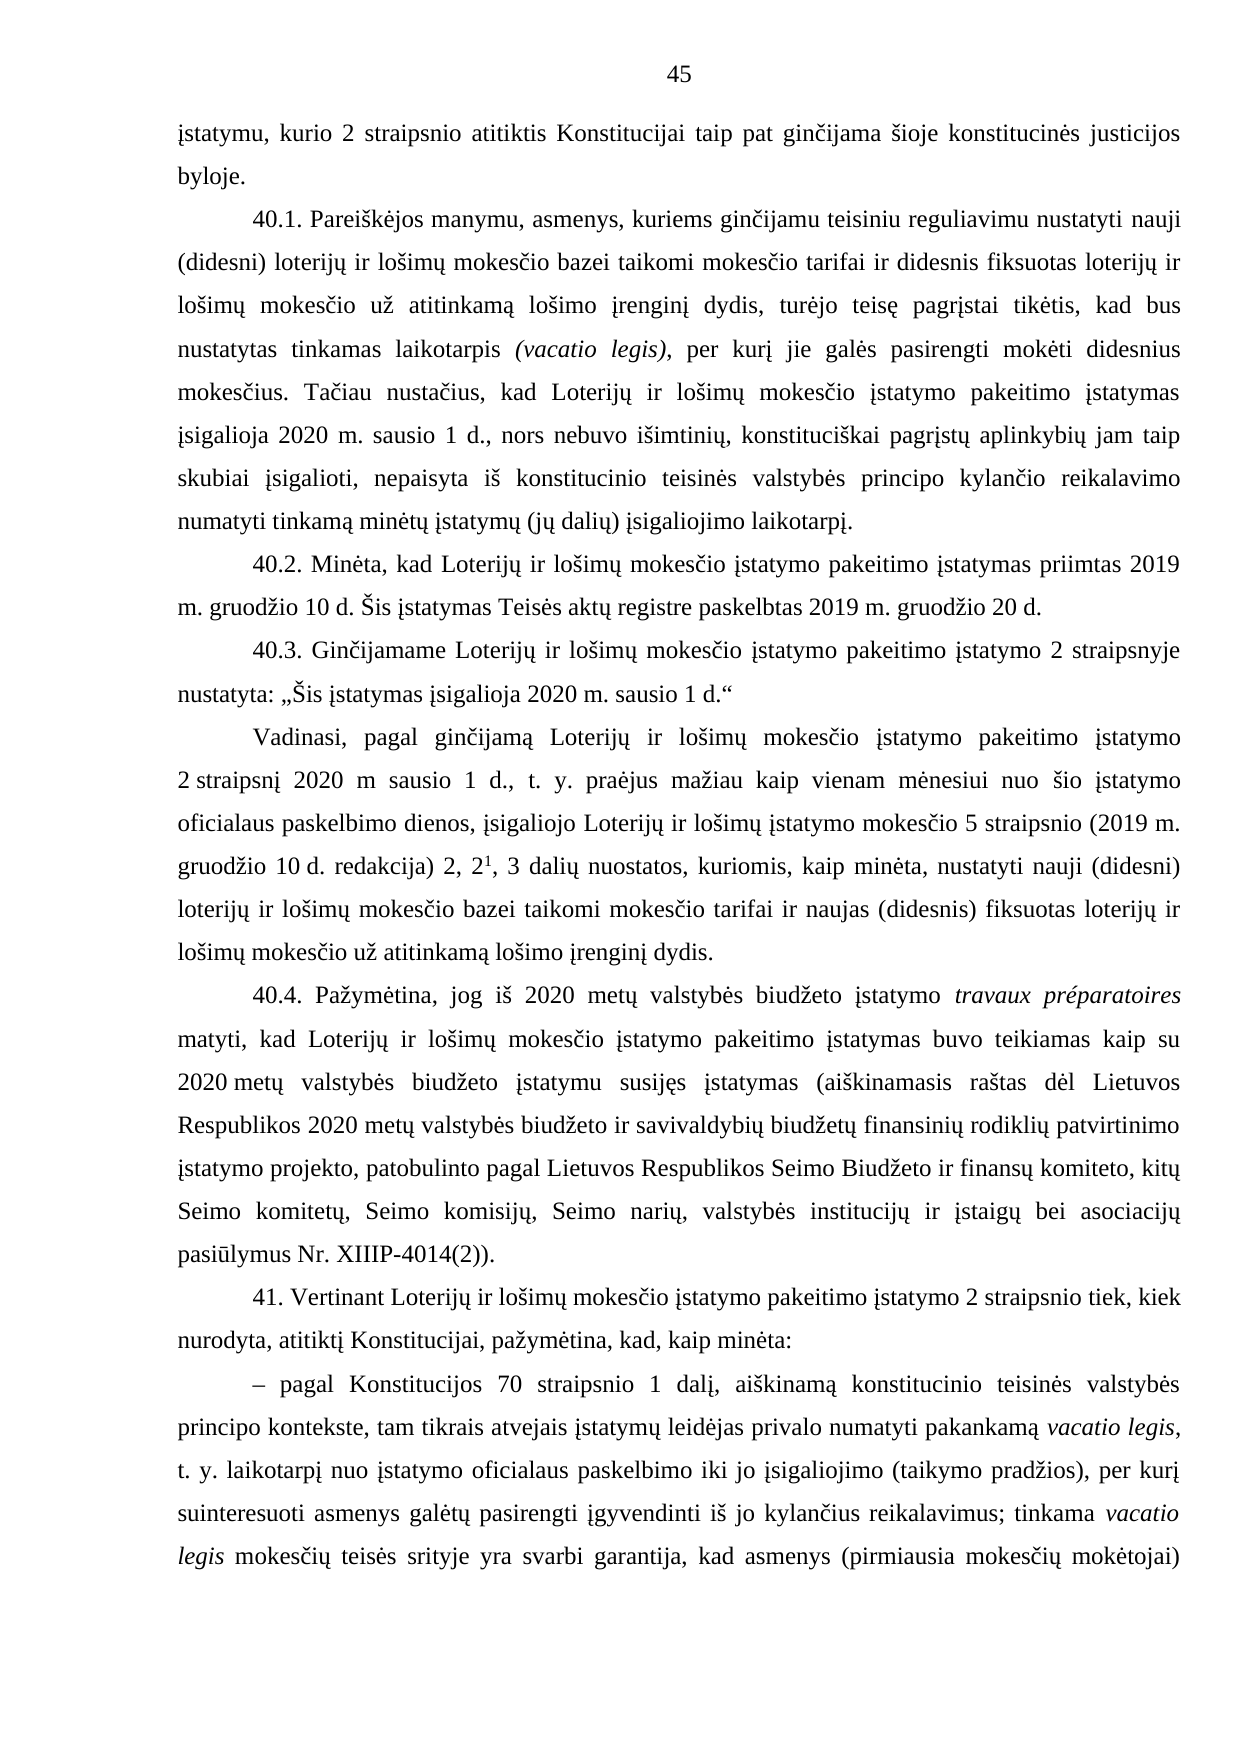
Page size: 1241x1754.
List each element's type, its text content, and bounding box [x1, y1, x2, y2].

text 40.4. Pažymėtina, jog iš 2020 metų valstybės biudžeto įstatymo travaux préparatoires matyti, kad Loterijų ir lošimų mokesčio įstatymo pakeitimo įstatymas buvo teikiamas kaip su 2020 metų valstybės biudžeto įstatymu susijęs įstatymas (aiškinamasis raštas dėl Lietuvos Respublikos 2020 metų valstybės biudžeto ir savivaldybių biudžetų finansinių rodiklių patvirtinimo įstatymo projekto, patobulinto pagal Lietuvos Respublikos Seimo Biudžeto ir finansų komiteto, kitų Seimo komitetų, Seimo komisijų, Seimo narių, valstybės institucijų ir įstaigų bei asociacijų pasiūlymus Nr. XIIIP-4014(2)). [177, 981, 1181, 1268]
text 41. Vertinant Loterijų ir lošimų mokesčio įstatymo pakeitimo įstatymo 2 straipsnio tiek, kiek nurodyta, atitiktį Konstitucijai, pažymėtina, kad, kaip minėta: [177, 1282, 1181, 1354]
text 40.3. Ginčijamame Loterijų ir lošimų mokesčio įstatymo pakeitimo įstatymo 2 straipsnyje nustatyta: „Šis įstatymas įsigalioja 2020 m. sausio 1 d.“ [177, 636, 1181, 707]
text 40.1. Pareiškėjos manymu, asmenys, kuriems ginčijamu teisiniu reguliavimu nustatyti nauji (didesni) loterijų ir lošimų mokesčio bazei taikomi mokesčio tarifai ir didesnis fiksuotas loterijų ir lošimų mokesčio už atitinkamą lošimo įrenginį dydis, turėjo teisę pagrįstai tikėtis, kad bus nustatytas tinkamas laikotarpis (vacatio legis), per kurį jie galės pasirengti mokėti didesnius mokesčius. Tačiau nustačius, kad Loterijų ir lošimų mokesčio įstatymo pakeitimo įstatymas įsigalioja 2020 m. sausio 1 d., nors nebuvo išimtinių, konstituciškai pagrįstų aplinkybių jam taip skubiai įsigalioti, nepaisyta iš konstitucinio teisinės valstybės principo kylančio reikalavimo numatyti tinkamą minėtų įstatymų (jų dalių) įsigaliojimo laikotarpį. [177, 204, 1181, 535]
text 40.2. Minėta, kad Loterijų ir lošimų mokesčio įstatymo pakeitimo įstatymas priimtas 2019 m. gruodžio 10 d. Šis įstatymas Teisės aktų registre paskelbtas 2019 m. gruodžio 20 d. [177, 549, 1181, 621]
text Vadinasi, pagal ginčijamą Loterijų ir lošimų mokesčio įstatymo pakeitimo įstatymo 2 straipsnį 2020 m sausio 1 d., t. y. praėjus mažiau kaip vienam mėnesiui nuo šio įstatymo oficialaus paskelbimo dienos, įsigaliojo Loterijų ir lošimų įstatymo mokesčio 5 straipsnio (2019 m. gruodžio 10 d. redakcija) 2, 21, 3 dalių nuostatos, kuriomis, kaip minėta, nustatyti nauji (didesni) loterijų ir lošimų mokesčio bazei taikomi mokesčio tarifai ir naujas (didesnis) fiksuotas loterijų ir lošimų mokesčio už atitinkamą lošimo įrenginį dydis. [177, 722, 1181, 966]
text – pagal Konstitucijos 70 straipsnio 1 dalį, aiškinamą konstitucinio teisinės valstybės principo kontekste, tam tikrais atvejais įstatymų leidėjas privalo numatyti pakankamą vacatio legis, t. y. laikotarpį nuo įstatymo oficialaus paskelbimo iki jo įsigaliojimo (taikymo pradžios), per kurį suinteresuoti asmenys galėtų pasirengti įgyvendinti iš jo kylančius reikalavimus; tinkama vacatio legis mokesčių teisės srityje yra svarbi garantija, kad asmenys (pirmiausia mokesčių mokėtojai) [177, 1369, 1181, 1570]
text įstatymu, kurio 2 straipsnio atitiktis Konstitucijai taip pat ginčijama šioje konstitucinės justicijos byloje. [177, 118, 1181, 190]
